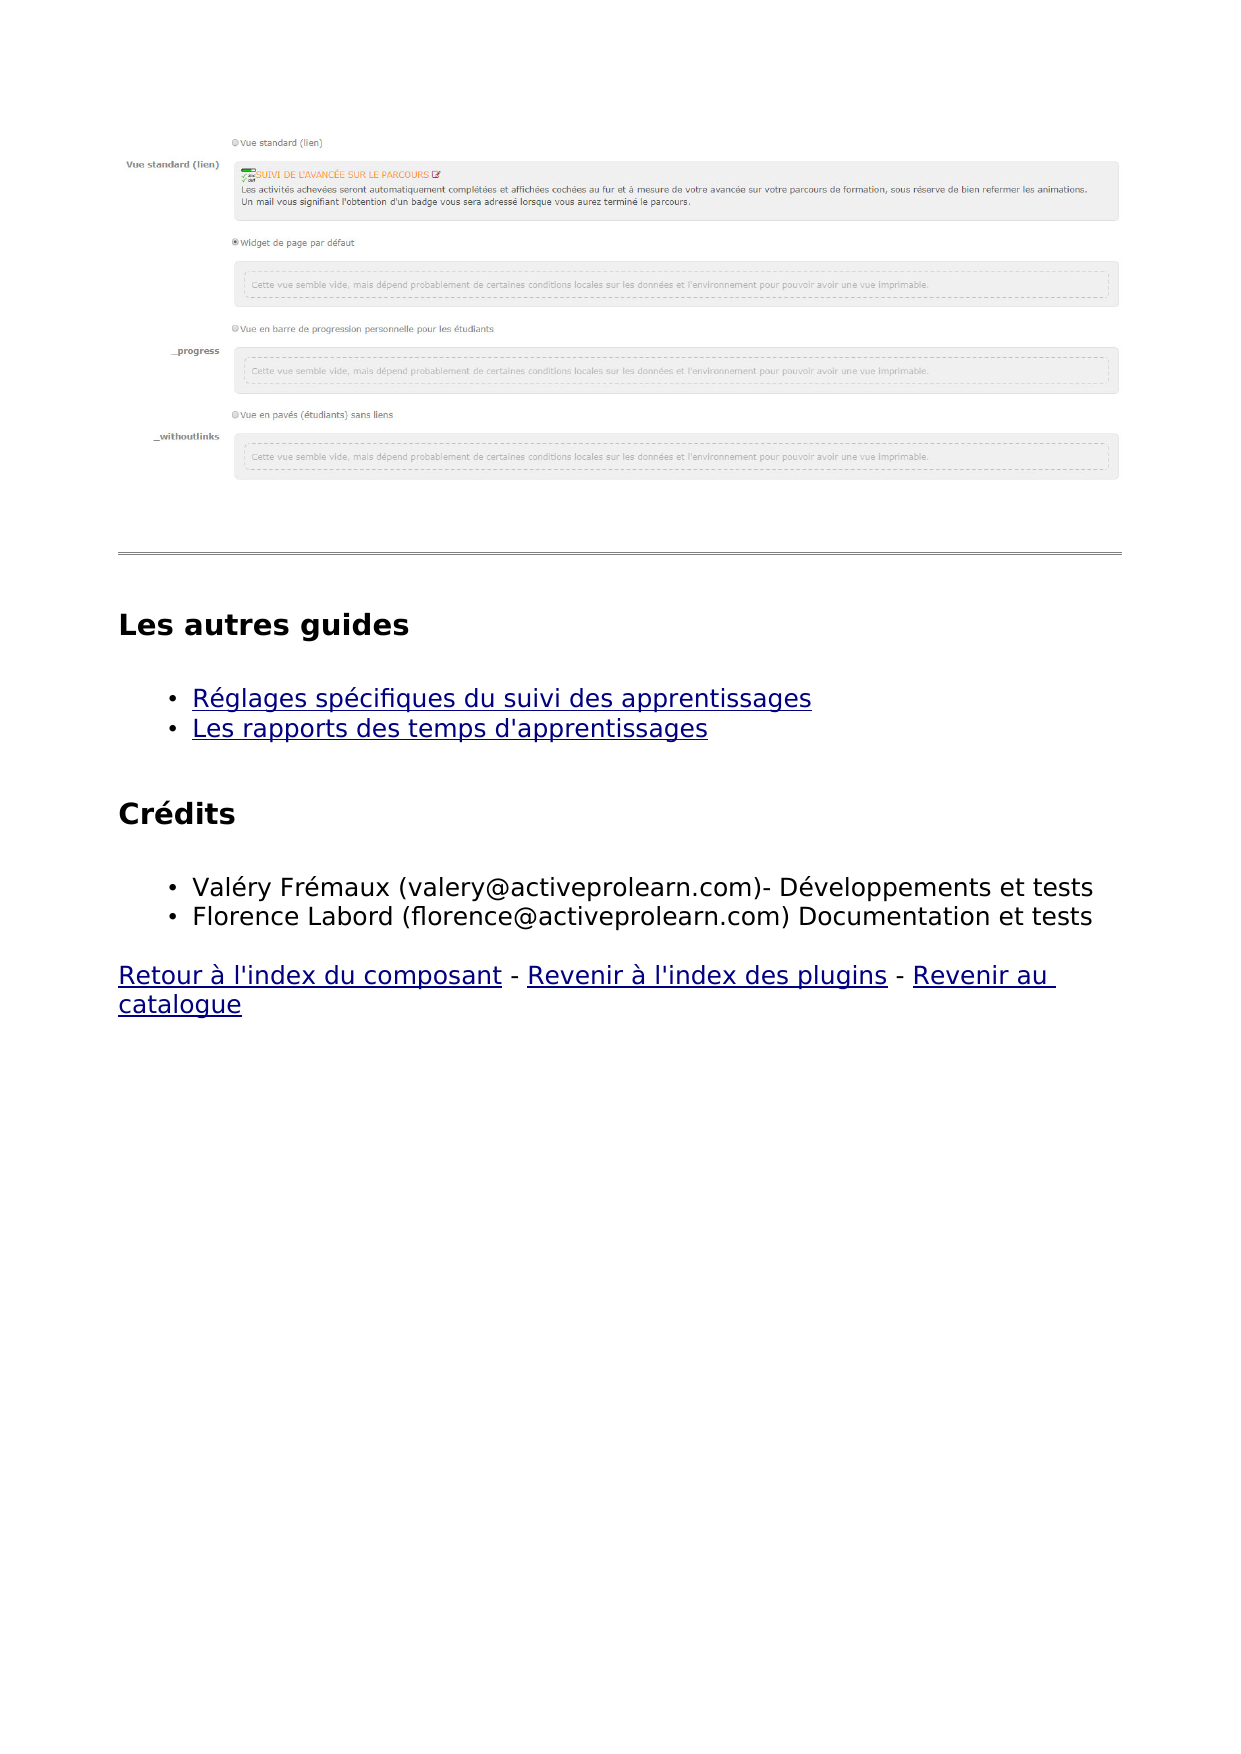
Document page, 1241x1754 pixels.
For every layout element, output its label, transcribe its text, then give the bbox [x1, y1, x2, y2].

text Retour à l'index du composant - Revenir à l'index des plugins - Revenir au catalogue [118, 961, 1122, 1019]
picture [118, 118, 1123, 496]
list Réglages spécifiques du suivi des apprentissages [177, 684, 1122, 714]
subtitle Les autres guides [118, 609, 1122, 643]
list Valéry Frémaux (valery@activeprolearn.com)- Développements et tests [177, 873, 1122, 902]
subtitle Crédits [118, 797, 1122, 831]
list Les rapports des temps d'apprentissages [177, 714, 1122, 743]
list Florence Labord (florence@activeprolearn.com) Documentation et tests [177, 902, 1122, 932]
